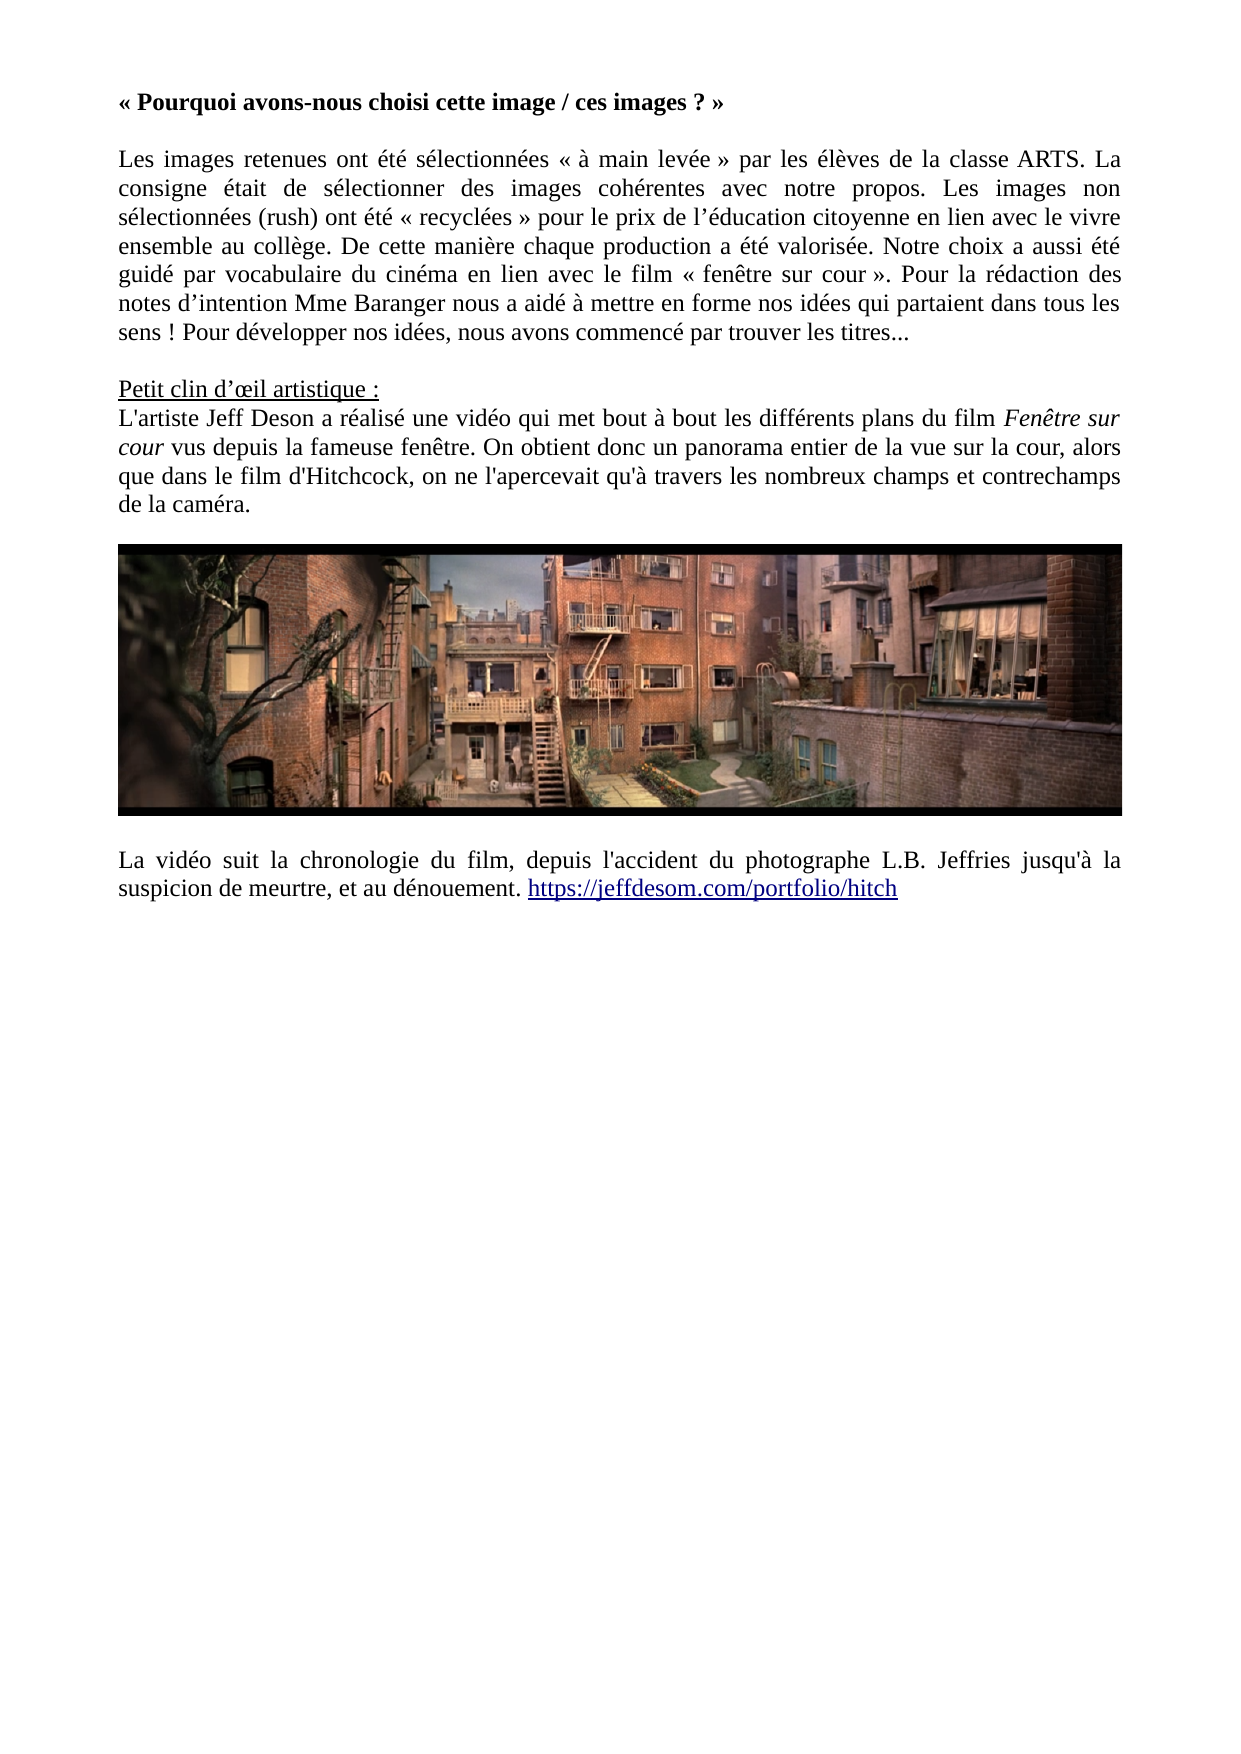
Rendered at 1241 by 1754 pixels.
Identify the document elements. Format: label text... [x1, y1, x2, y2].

text La vidéo suit la chronologie du film, depuis l'accident du photographe L.B. Jeffries jusqu'à la suspicion de meurtre, et au dénouement. https://jeffdesom.com/portfolio/hitch [118, 845, 1122, 902]
text « Pourquoi avons-nous choisi cette image / ces images ? » [118, 87, 1122, 116]
text L'artiste Jeff Deson a réalisé une vidéo qui met bout à bout les différents plans du film Fenêtre sur cour vus depuis la fameuse fenêtre. On obtient donc un panorama entier de la vue sur la cour, alors que dans le film d'Hitchcock, on ne l'apercevait qu'à travers les nombreux champs et contrechamps de la caméra. [118, 403, 1122, 518]
text Petit clin d’œil artistique : [118, 374, 1122, 403]
picture [118, 544, 1123, 816]
text Les images retenues ont été sélectionnées « à main levée » par les élèves de la classe ARTS. La consigne était de sélectionner des images cohérentes avec notre propos. Les images non sélectionnées (rush) ont été « recyclées » pour le prix de l’éducation citoyenne en lien avec le vivre ensemble au collège. De cette manière chaque production a été valorisée. Notre choix a aussi été guidé par vocabulaire du cinéma en lien avec le film « fenêtre sur cour ». Pour la rédaction des notes d’intention Mme Baranger nous a aidé à mettre en forme nos idées qui partaient dans tous les sens ! Pour développer nos idées, nous avons commencé par trouver les titres... [118, 144, 1122, 346]
